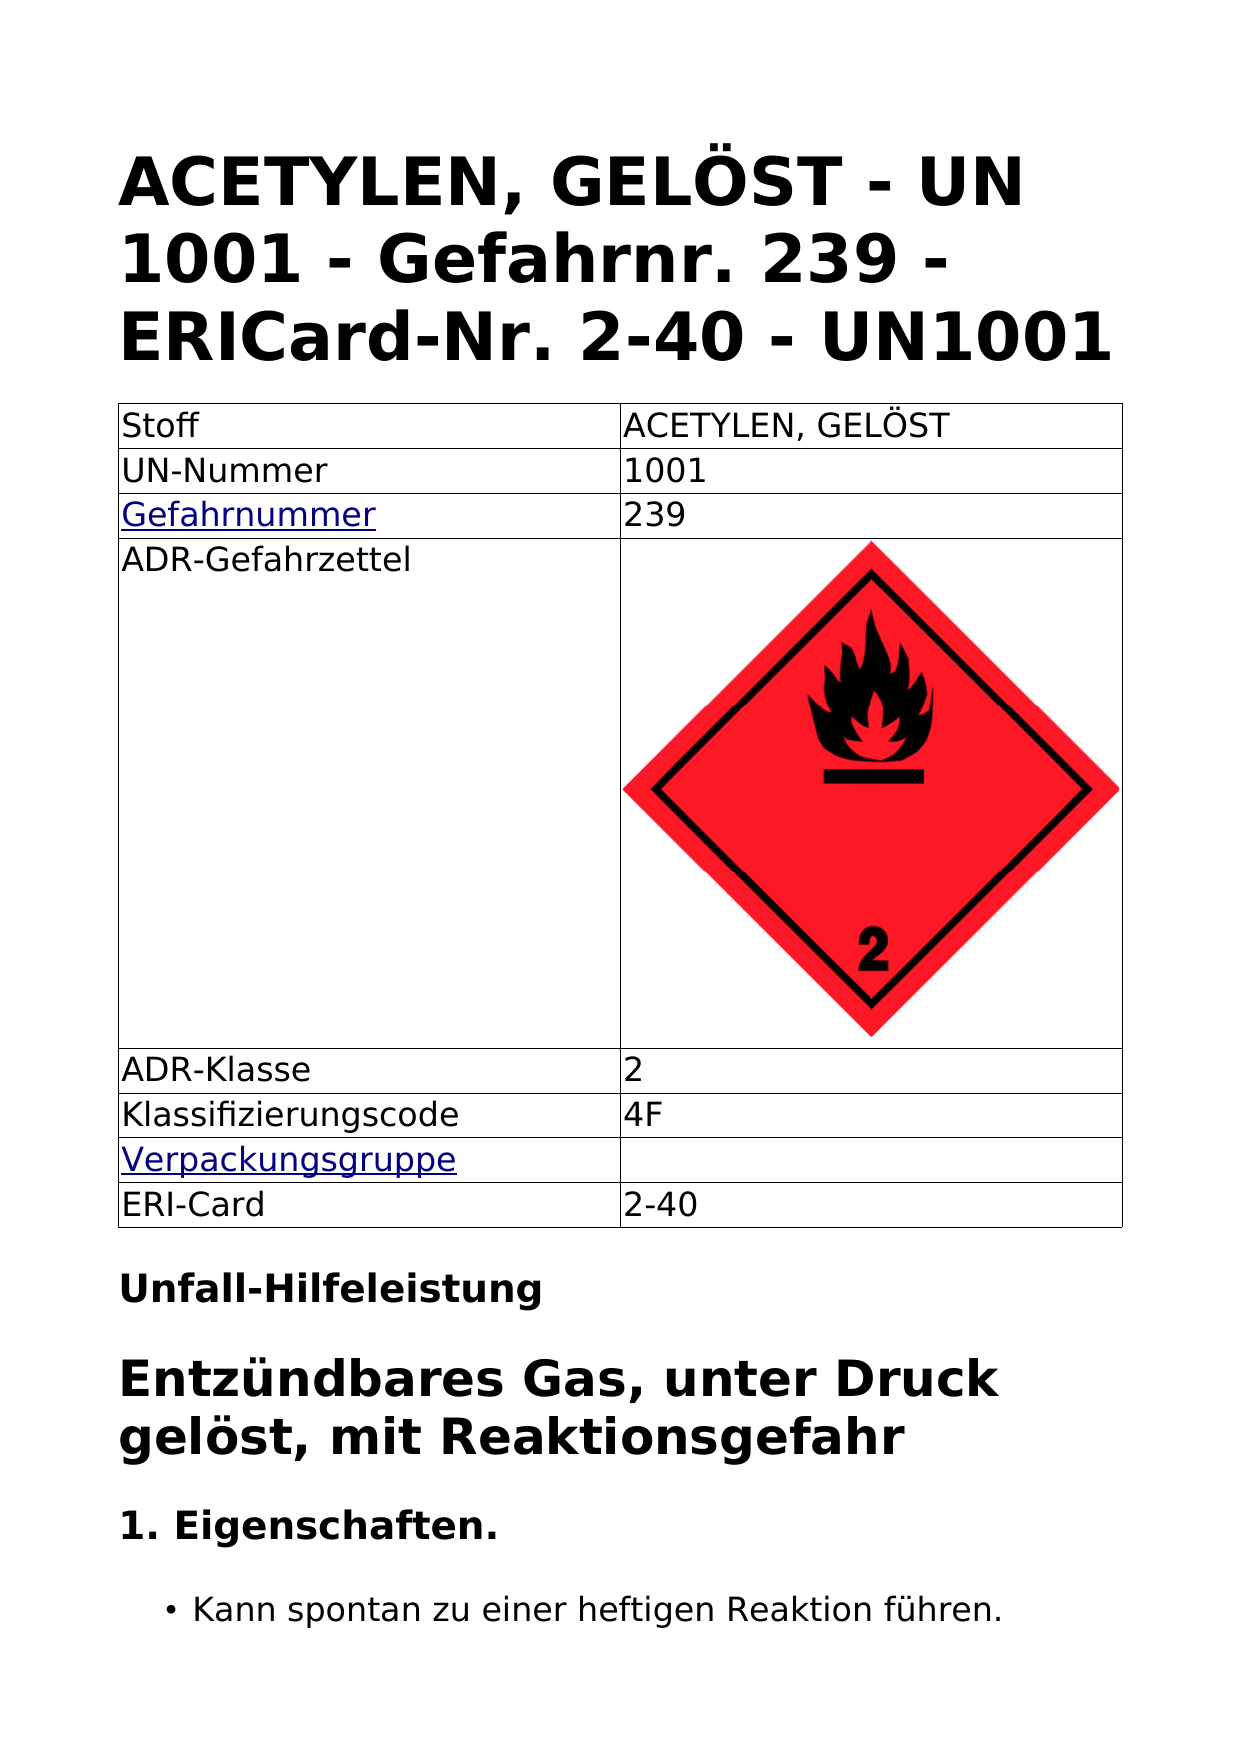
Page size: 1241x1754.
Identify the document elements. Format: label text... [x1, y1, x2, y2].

table_cell 1001 [621, 449, 1122, 493]
list Kann spontan zu einer heftigen Reaktion führen. [177, 1591, 1122, 1629]
table_cell [621, 539, 1122, 1048]
subtitle 1. Eigenschaften. [118, 1503, 1122, 1549]
table_header Stoff [119, 404, 620, 448]
table_cell UN-Nummer [119, 449, 620, 493]
table_cell 2-40 [621, 1183, 1122, 1227]
subtitle Unfall-Hilfeleistung [118, 1267, 1122, 1312]
table_cell [621, 1138, 1122, 1182]
subtitle ACETYLEN, GELÖST - UN 1001 - Gefahrnr. 239 - ERICard-Nr. 2-40 - UN1001 [118, 143, 1122, 376]
picture [622, 540, 1120, 1037]
table_cell Verpackungsgruppe [119, 1138, 620, 1182]
table_cell ADR-Gefahrzettel [119, 539, 620, 1048]
table_cell 2 [621, 1049, 1122, 1092]
table_cell 4F [621, 1094, 1122, 1137]
table_cell ERI-Card [119, 1183, 620, 1227]
table_header ACETYLEN, GELÖST [621, 404, 1122, 448]
table_cell 239 [621, 494, 1122, 538]
table_cell Klassifizierungscode [119, 1094, 620, 1137]
table_cell Gefahrnummer [119, 494, 620, 538]
table_cell ADR-Klasse [119, 1049, 620, 1092]
subtitle Entzündbares Gas, unter Druck gelöst, mit Reaktionsgefahr [118, 1349, 1122, 1466]
